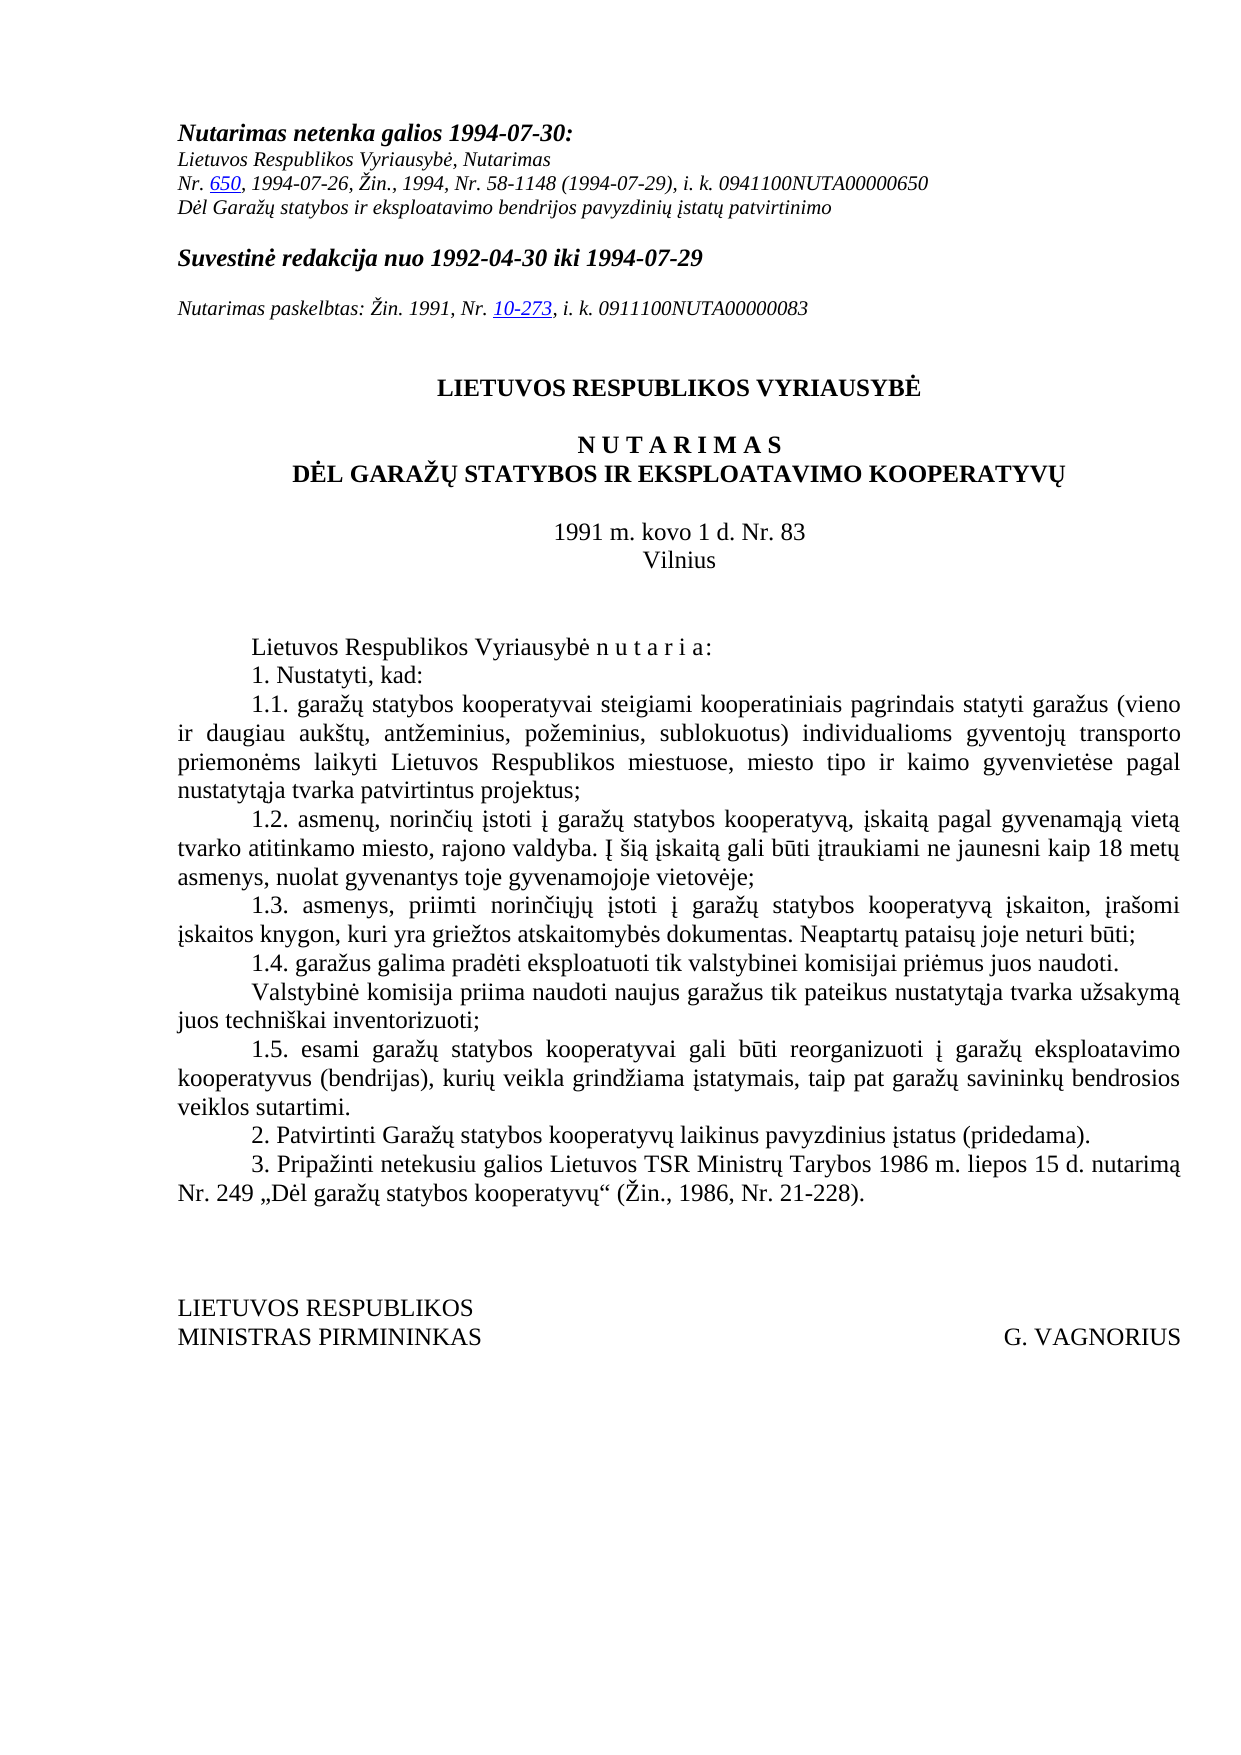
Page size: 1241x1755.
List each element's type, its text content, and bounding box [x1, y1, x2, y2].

text Suvestinė redakcija nuo 1992-04-30 iki 1994-07-29 [177, 243, 1181, 272]
text MINISTRAS PIRMININKAS G. VAGNORIUS [177, 1322, 1181, 1350]
text 1.1. garažų statybos kooperatyvai steigiami kooperatiniais pagrindais statyti garažus (vieno ir daugiau aukštų, antžeminius, požeminius, sublokuotus) individualioms gyventojų transporto priemonėms laikyti Lietuvos Respublikos miestuose, miesto tipo ir kaimo gyvenvietėse pagal nustatytąja tvarka patvirtintus projektus; [177, 689, 1181, 804]
text 1.2. asmenų, norinčių įstoti į garažų statybos kooperatyvą, įskaitą pagal gyvenamąją vietą tvarko atitinkamo miesto, rajono valdyba. Į šią įskaitą gali būti įtraukiami ne jaunesni kaip 18 metų asmenys, nuolat gyvenantys toje gyvenamojoje vietovėje; [177, 804, 1181, 890]
text N U T A R I M A S [177, 430, 1181, 459]
text 1.4. garažus galima pradėti eksploatuoti tik valstybinei komisijai priėmus juos naudoti. [177, 948, 1181, 977]
text 2. Patvirtinti Garažų statybos kooperatyvų laikinus pavyzdinius įstatus (pridedama). [177, 1120, 1181, 1149]
text 1.3. asmenys, priimti norinčiųjų įstoti į garažų statybos kooperatyvą įskaiton, įrašomi įskaitos knygon, kuri yra griežtos atskaitomybės dokumentas. Neaptartų pataisų joje neturi būti; [177, 890, 1181, 948]
text DĖL GARAŽŲ STATYBOS IR EKSPLOATAVIMO KOOPERATYVŲ [177, 459, 1181, 488]
text LIETUVOS RESPUBLIKOS VYRIAUSYBĖ [177, 373, 1181, 402]
text Dėl Garažų statybos ir eksploatavimo bendrijos pavyzdinių įstatų patvirtinimo [177, 195, 1181, 219]
text 1991 m. kovo 1 d. Nr. 83 [177, 517, 1181, 545]
text Nr. 650, 1994-07-26, Žin., 1994, Nr. 58-1148 (1994-07-29), i. k. 0941100NUTA00000650 [177, 171, 1181, 195]
text Nutarimas paskelbtas: Žin. 1991, Nr. 10-273, i. k. 0911100NUTA00000083 [177, 296, 1181, 320]
text Lietuvos Respublikos Vyriausybė, Nutarimas [177, 147, 1181, 171]
text Lietuvos Respublikos Vyriausybė nutaria: [177, 632, 1181, 660]
text LIETUVOS RESPUBLIKOS [177, 1293, 1181, 1322]
text 1.5. esami garažų statybos kooperatyvai gali būti reorganizuoti į garažų eksploatavimo kooperatyvus (bendrijas), kurių veikla grindžiama įstatymais, taip pat garažų savininkų bendrosios veiklos sutartimi. [177, 1034, 1181, 1120]
text 1. Nustatyti, kad: [177, 660, 1181, 689]
text Valstybinė komisija priima naudoti naujus garažus tik pateikus nustatytąja tvarka užsakymą juos techniškai inventorizuoti; [177, 977, 1181, 1034]
text Nutarimas netenka galios 1994-07-30: [177, 118, 1181, 147]
text Vilnius [177, 545, 1181, 574]
text 3. Pripažinti netekusiu galios Lietuvos TSR Ministrų Tarybos 1986 m. liepos 15 d. nutarimą Nr. 249 „Dėl garažų statybos kooperatyvų“ (Žin., 1986, Nr. 21-228). [177, 1149, 1181, 1207]
